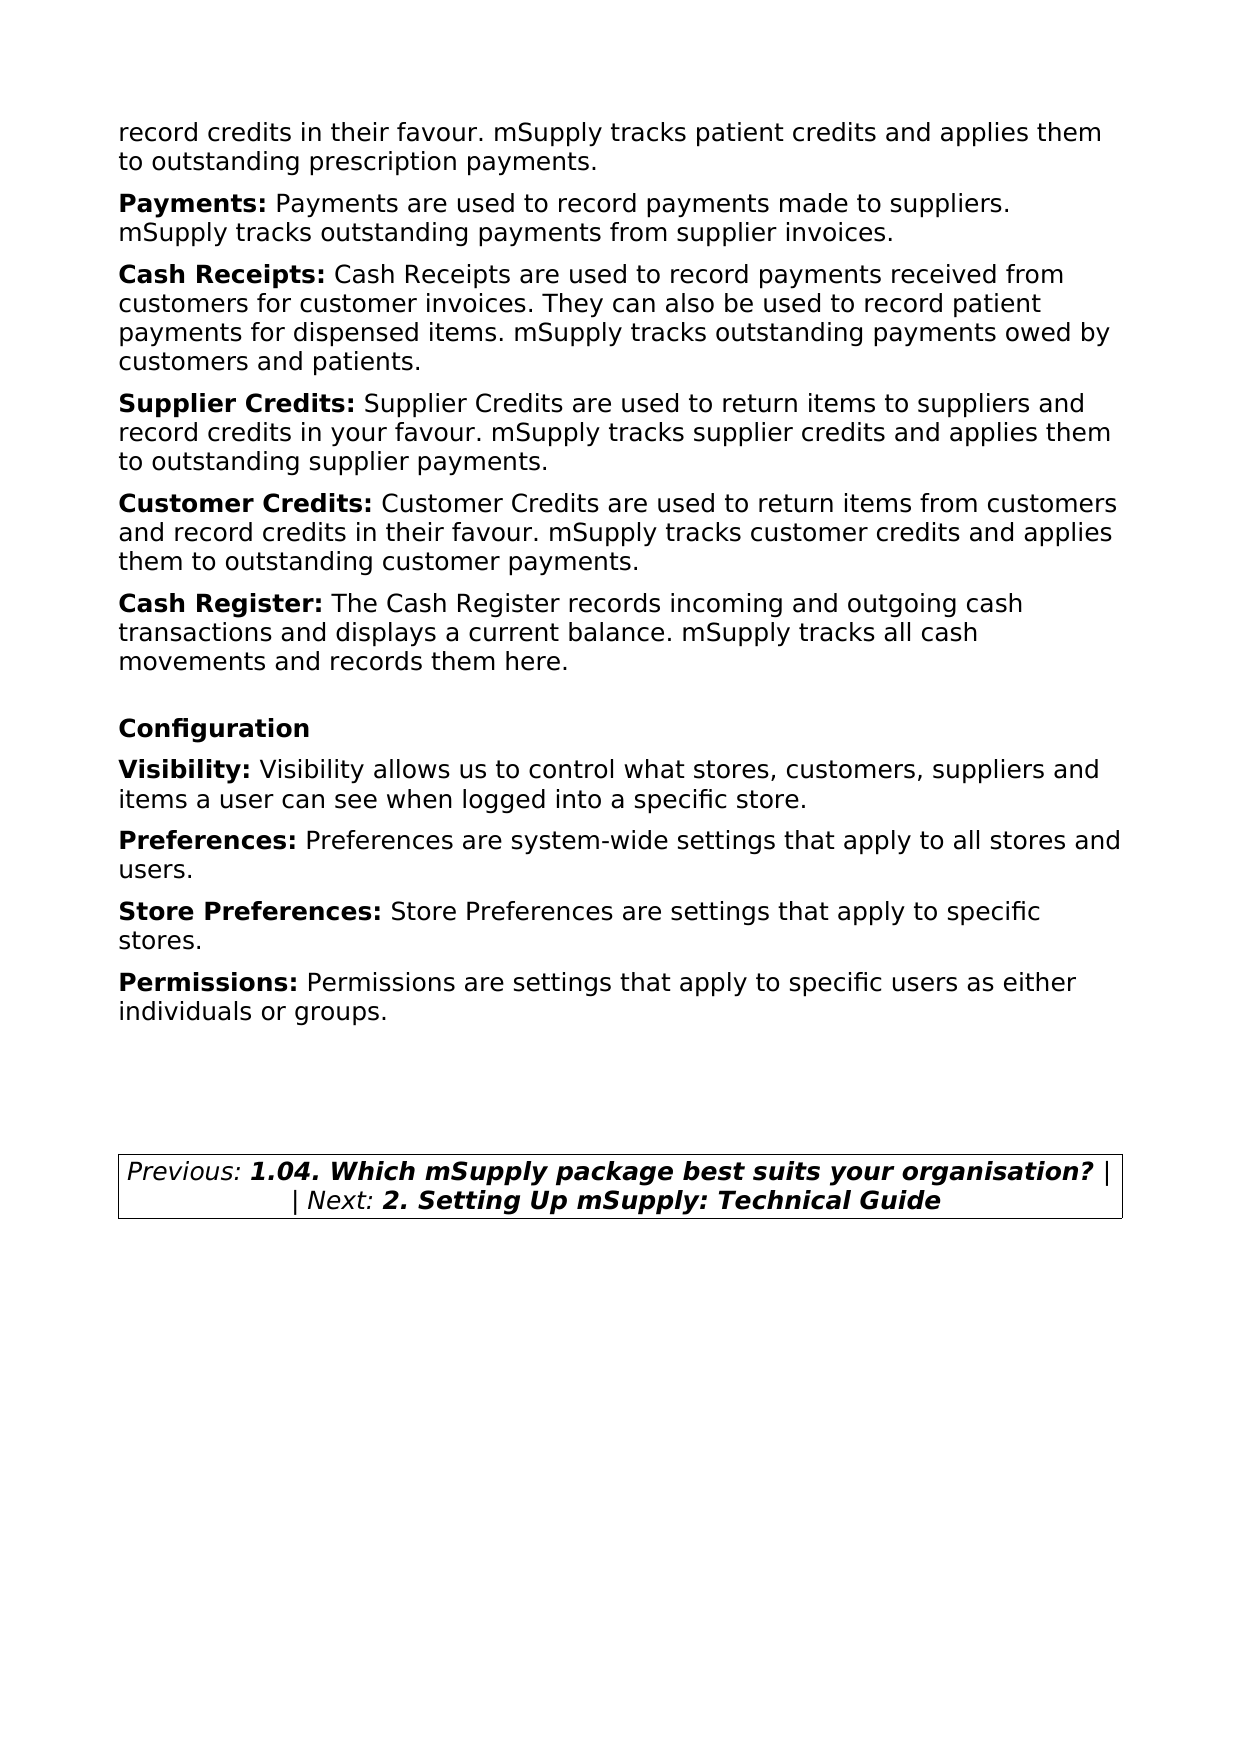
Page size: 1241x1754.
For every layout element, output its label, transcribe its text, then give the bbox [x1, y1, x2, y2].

text Cash Register: The Cash Register records incoming and outgoing cash transactions and displays a current balance. mSupply tracks all cash movements and records them here. [118, 589, 1122, 676]
text Permissions: Permissions are settings that apply to specific users as either individuals or groups. [118, 968, 1122, 1026]
text Preferences: Preferences are system-wide settings that apply to all stores and users. [118, 826, 1122, 885]
text Visibility: Visibility allows us to control what stores, customers, suppliers and items a user can see when logged into a specific store. [118, 756, 1122, 814]
text Payments: Payments are used to record payments made to suppliers. mSupply tracks outstanding payments from supplier invoices. [118, 189, 1122, 247]
text Store Preferences: Store Preferences are settings that apply to specific stores. [118, 897, 1122, 956]
text Cash Receipts: Cash Receipts are used to record payments received from customers for customer invoices. They can also be used to record patient payments for dispensed items. mSupply tracks outstanding payments owed by customers and patients. [118, 260, 1122, 376]
text Customer Credits: Customer Credits are used to return items from customers and record credits in their favour. mSupply tracks customer credits and applies them to outstanding customer payments. [118, 489, 1122, 576]
table_header Previous: 1.04. Which mSupply package best suits your organisation? | | Next: 2. Setting Up mSupply: Technical Guide [119, 1155, 1122, 1218]
text record credits in their favour. mSupply tracks patient credits and applies them to outstanding prescription payments. [118, 118, 1122, 176]
text Supplier Credits: Supplier Credits are used to return items to suppliers and record credits in your favour. mSupply tracks supplier credits and applies them to outstanding supplier payments. [118, 389, 1122, 476]
subtitle Configuration [118, 714, 1122, 743]
